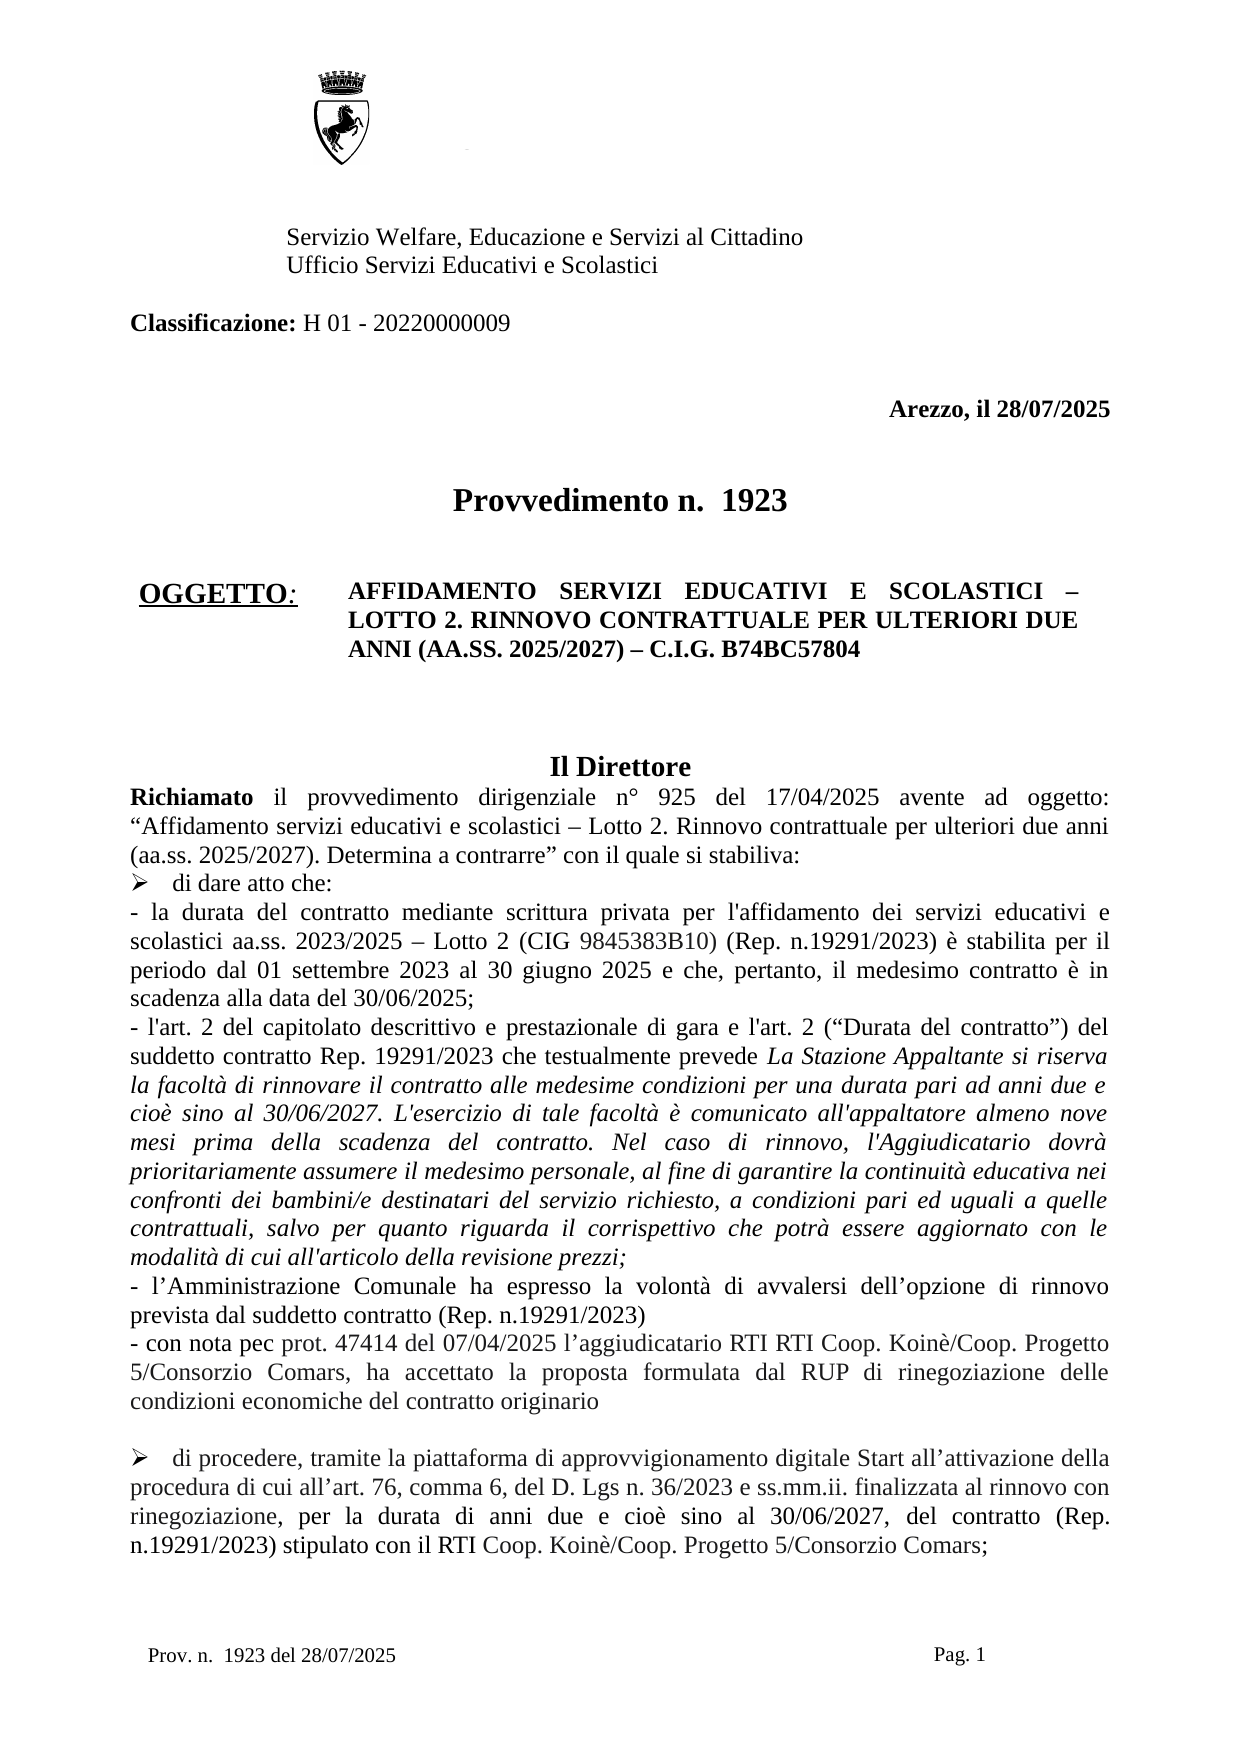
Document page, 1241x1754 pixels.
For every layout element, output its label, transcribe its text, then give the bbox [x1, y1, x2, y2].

table_header AFFIDAMENTO SERVIZI EDUCATIVI E SCOLASTICI – LOTTO 2. RINNOVO CONTRATTUALE PER ULTERIORI DUE ANNI (AA.SS. 2025/2027) – C.I.G. B74BC57804 [341, 576, 1087, 662]
list - l'art. 2 del capitolato descrittivo e prestazionale di gara e l'art. 2 (“Durata del contratto”) del suddetto contratto Rep. 19291/2023 che testualmente prevede La Stazione Appaltante si riserva la facoltà di rinnovare il contratto alle medesime condizioni per una durata pari ad anni due e cioè sino al 30/06/2027. L'esercizio di tale facoltà è comunicato all'appaltatore almeno nove mesi prima della scadenza del contratto. Nel caso di rinnovo, l'Aggiudicatario dovrà prioritariamente assumere il medesimo personale, al fine di garantire la continuità educativa nei confronti dei bambini/e destinatari del servizio richiesto, a condizioni pari ed uguali a quelle contrattuali, salvo per quanto riguarda il corrispettivo che potrà essere aggiornato con le modalità di cui all'articolo della revisione prezzi; [130, 1012, 1110, 1271]
list - l’Amministrazione Comunale ha espresso la volontà di avvalersi dell’opzione di rinnovo prevista dal suddetto contratto (Rep. n.19291/2023) [130, 1271, 1110, 1328]
list di procedere, tramite la piattaforma di approvvigionamento digitale Start all’attivazione della procedura di cui all’art. 76, comma 6, del D. Lgs n. 36/2023 e ss.mm.ii. finalizzata al rinnovo con rinegoziazione, per la durata di anni due e cioè sino al 30/06/2027, del contratto (Rep. n.19291/2023) stipulato con il RTI Coop. Koinè/Coop. Progetto 5/Consorzio Comars; [130, 1443, 1110, 1558]
text Classificazione: H 01 - 20220000009 [130, 308, 1110, 337]
text Provvedimento n. 1923 [130, 480, 1110, 519]
list - la durata del contratto mediante scrittura privata per l'affidamento dei servizi educativi e scolastici aa.ss. 2023/2025 – Lotto 2 (CIG 9845383B10) (Rep. n.19291/2023) è stabilita per il periodo dal 01 settembre 2023 al 30 giugno 2025 e che, pertanto, il medesimo contratto è in scadenza alla data del 30/06/2025; [130, 897, 1110, 1012]
text Ufficio Servizi Educativi e Scolastici [130, 250, 1110, 279]
text Richiamato il provvedimento dirigenziale n° 925 del 17/04/2025 avente ad oggetto: “Affidamento servizi educativi e scolastici – Lotto 2. Rinnovo contrattuale per ulteriori due anni (aa.ss. 2025/2027). Determina a contrarre” con il quale si stabiliva: [130, 782, 1110, 868]
list - con nota pec prot. 47414 del 07/04/2025 l’aggiudicatario RTI RTI Coop. Koinè/Coop. Progetto 5/Consorzio Comars, ha accettato la proposta formulata dal RUP di rinegoziazione delle condizioni economiche del contratto originario [130, 1328, 1110, 1415]
picture [313, 70, 370, 165]
table_header OGGETTO: [131, 576, 341, 662]
list di dare atto che: [130, 868, 1110, 897]
text Il Direttore [130, 749, 1110, 782]
text Arezzo, il 28/07/2025 [130, 394, 1110, 423]
text Servizio Welfare, Educazione e Servizi al Cittadino [130, 222, 1110, 250]
